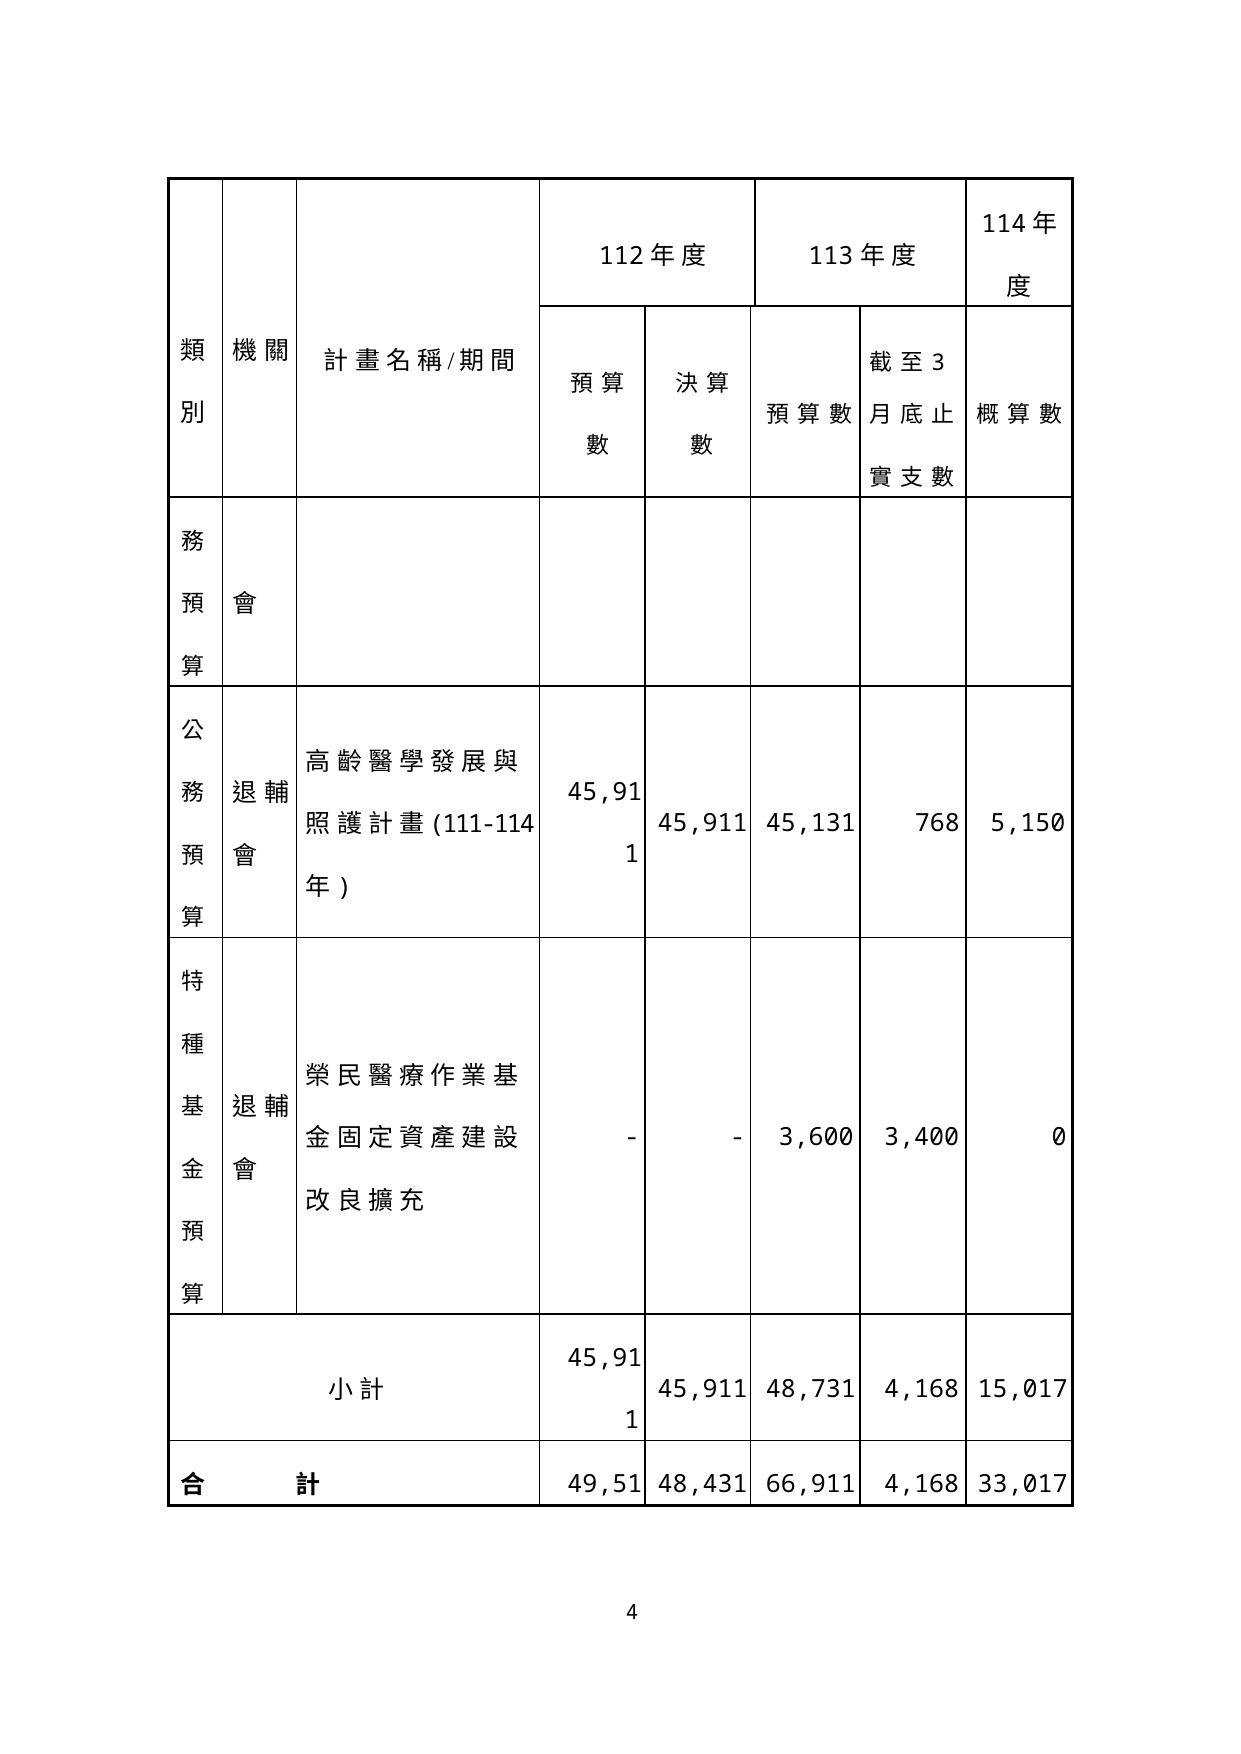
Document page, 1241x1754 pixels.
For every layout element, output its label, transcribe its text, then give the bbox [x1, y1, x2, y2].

table_cell 33,017 [967, 1441, 1071, 1504]
table_cell [297, 498, 539, 685]
table_cell 48,731 [751, 1315, 859, 1440]
table_cell 45,911 [646, 687, 750, 937]
table_cell 務預算 [170, 498, 222, 685]
table_cell 高齡醫學發展與照護計畫(111-114年) [297, 687, 539, 937]
table_cell 特種基金預算 [170, 938, 222, 1313]
table_header 機關 [223, 180, 296, 496]
table_cell [967, 498, 1071, 685]
table_cell 45,911 [540, 1315, 644, 1440]
table_cell 5,150 [967, 687, 1071, 937]
table_cell - [646, 498, 750, 685]
table_cell - [751, 498, 859, 685]
table_cell 4,168 [861, 1441, 965, 1504]
table_cell 45,911 [540, 687, 644, 937]
table_cell 會 [223, 498, 296, 685]
table_cell 3,600 [751, 938, 859, 1313]
table_header 114年度 [967, 180, 1071, 305]
table_cell 66,911 [751, 1441, 859, 1504]
table_cell 退輔會 [223, 938, 296, 1313]
table_cell 45,911 [646, 1315, 750, 1440]
table_header 112年度 [540, 180, 754, 305]
table_cell 15,017 [967, 1315, 1071, 1440]
table_cell 榮民醫療作業基金固定資產建設改良擴充 [297, 938, 539, 1313]
table_header 類別 [170, 180, 222, 496]
table_cell 退輔會 [223, 687, 296, 937]
table_cell 49,51 [540, 1441, 644, 1504]
table_header 113年度 [756, 180, 965, 305]
table_cell 3,400 [861, 938, 965, 1313]
table_cell 768 [861, 687, 965, 937]
table_cell 48,431 [646, 1441, 750, 1504]
table_cell 0 [967, 938, 1071, 1313]
table_cell 小計 [170, 1315, 539, 1440]
table_cell - [646, 938, 750, 1313]
table_cell 概算數 [967, 307, 1071, 496]
table_cell 決算數 [646, 307, 750, 496]
table_cell - [861, 498, 965, 685]
table_cell 預算數 [540, 307, 644, 496]
table_cell 公務預算 [170, 687, 222, 937]
table_cell 預算數 [751, 307, 859, 496]
table_cell 45,131 [751, 687, 859, 937]
table_cell 4,168 [861, 1315, 965, 1440]
table_cell - [540, 498, 644, 685]
table_cell 合 計 [170, 1441, 539, 1504]
table_header 計畫名稱/期間 [297, 180, 539, 496]
table_cell 截至3月底止實支數 [861, 307, 965, 496]
table_cell - [540, 938, 644, 1313]
